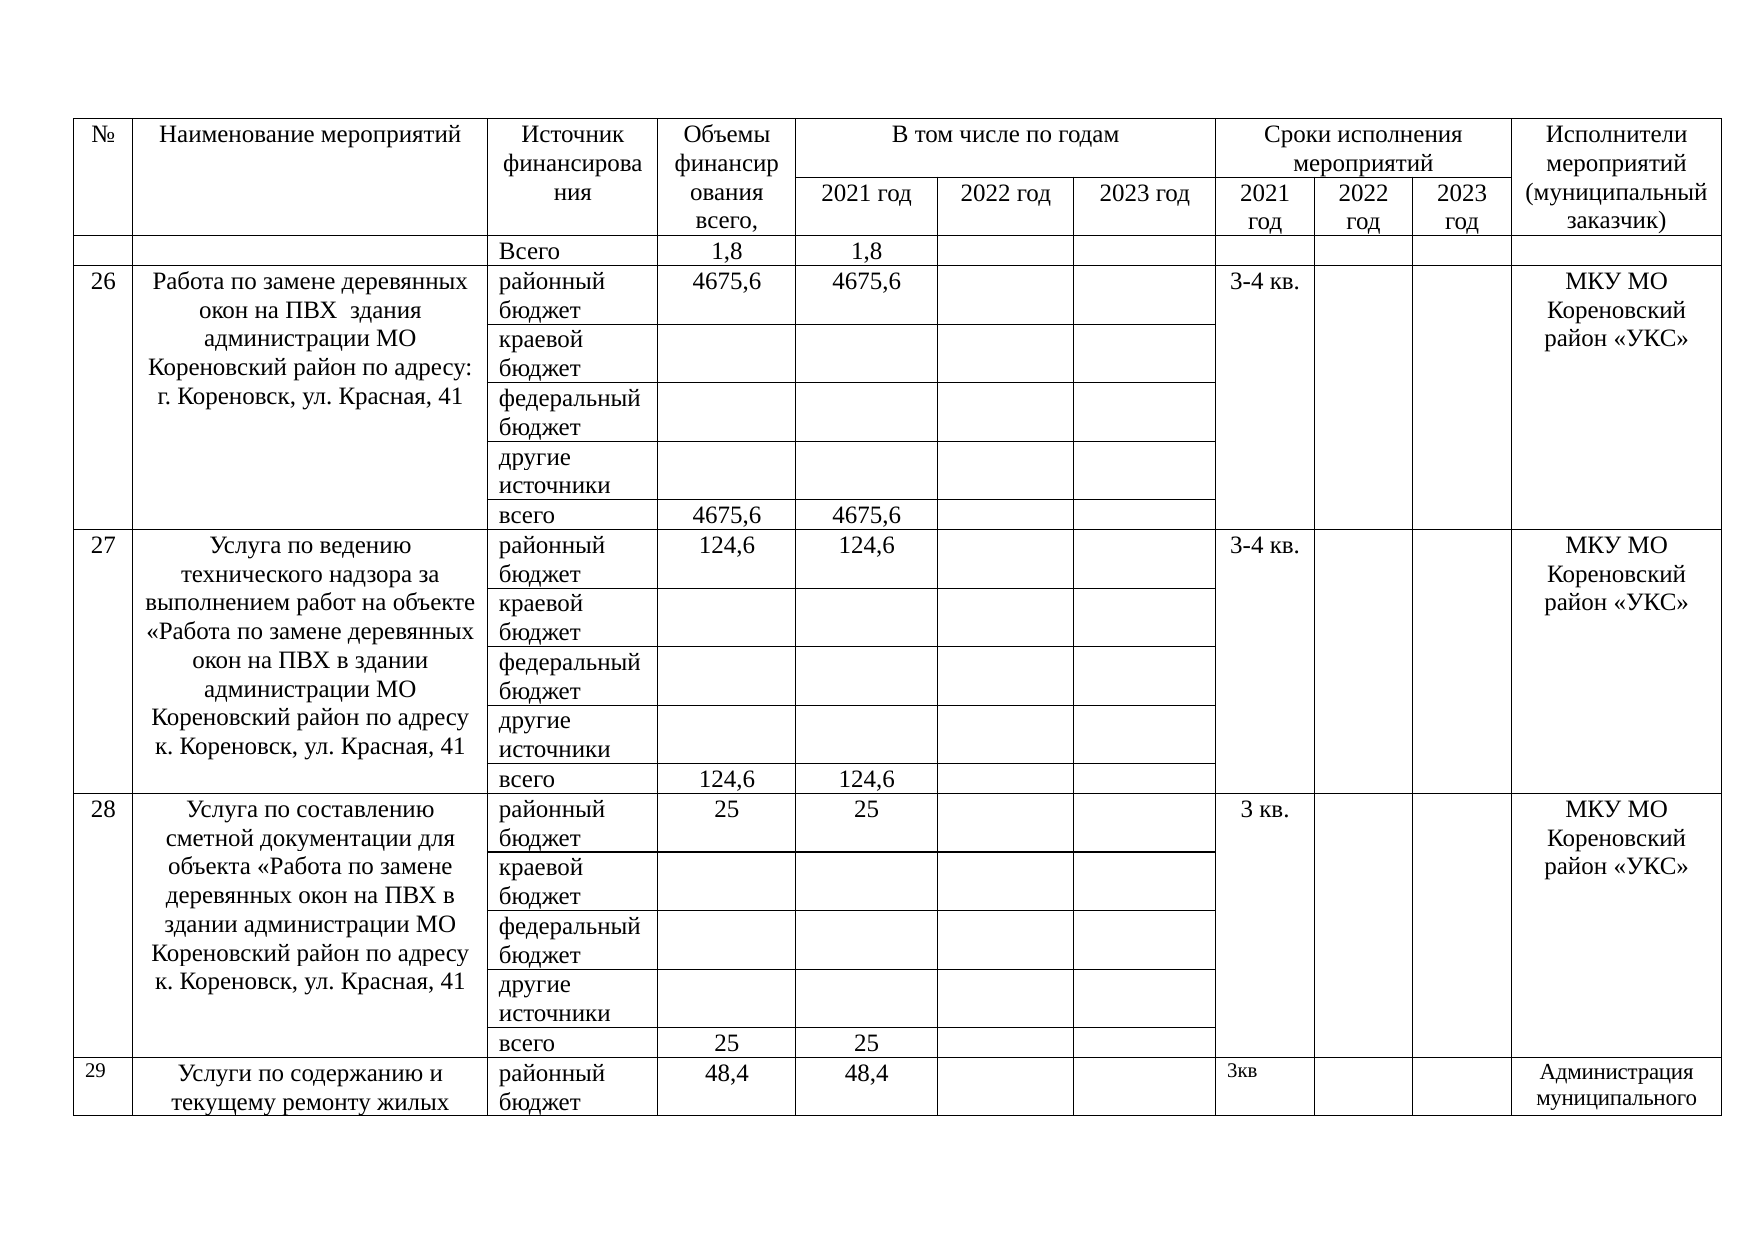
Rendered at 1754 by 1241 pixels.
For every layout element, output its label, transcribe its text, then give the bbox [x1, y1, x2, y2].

table_cell [1074, 442, 1215, 499]
table_cell [1074, 530, 1215, 587]
table_cell [938, 325, 1073, 382]
table_cell федеральный бюджет [488, 911, 657, 968]
table_cell 4675,6 [796, 266, 937, 323]
table_cell Администрация муниципального [1512, 1058, 1721, 1115]
table_cell [938, 706, 1073, 763]
table_cell 2021 год [1216, 178, 1314, 235]
table_cell [658, 647, 795, 704]
table_cell краевой бюджет [488, 589, 657, 646]
table_cell Услуга по составлению сметной документации для объекта «Работа по замене деревянных окон на ПВХ в здании администрации МО Кореновский район по адресу к. Кореновск, ул. Красная, 41 [133, 794, 487, 1057]
table_cell [796, 911, 937, 968]
table_cell МКУ МО Кореновский район «УКС» [1512, 530, 1721, 793]
table_cell [796, 647, 937, 704]
table_cell [1074, 706, 1215, 763]
table_cell 48,4 [658, 1058, 795, 1115]
table_cell 4675,6 [658, 266, 795, 323]
table_cell [938, 236, 1073, 265]
table_cell 2021 год [796, 178, 937, 235]
table_cell федеральный бюджет [488, 647, 657, 704]
table_cell МКУ МО Кореновский район «УКС» [1512, 266, 1721, 529]
table_cell [1074, 383, 1215, 441]
table_cell [1413, 530, 1511, 793]
table_cell [938, 853, 1073, 910]
table_cell [938, 911, 1073, 968]
table_cell [1074, 764, 1215, 793]
table_cell [938, 383, 1073, 441]
table_cell 2022 год [938, 178, 1073, 235]
table_cell районный бюджет [488, 1058, 657, 1115]
table_cell 3-4 кв. [1216, 530, 1314, 793]
table_cell [938, 442, 1073, 499]
table_cell [1074, 500, 1215, 529]
table_cell 3 кв. [1216, 794, 1314, 1057]
table_cell [938, 794, 1073, 851]
table_cell [1413, 1058, 1511, 1115]
table_cell 124,6 [658, 764, 795, 793]
table_cell [1074, 853, 1215, 910]
table_header Объемы финансирования всего, тыс.рублей [658, 119, 795, 235]
table_cell районный бюджет [488, 530, 657, 587]
table_cell 4675,6 [796, 500, 937, 529]
table_cell 26 [74, 266, 132, 529]
table_cell [938, 1058, 1073, 1115]
table_cell всего [488, 500, 657, 529]
table_cell 2023 год [1074, 178, 1215, 235]
table_cell [1315, 266, 1412, 529]
table_cell [796, 970, 937, 1027]
table_cell 3-4 кв. [1216, 266, 1314, 529]
table_cell [658, 442, 795, 499]
table_header Сроки исполнения мероприятий [1216, 119, 1511, 177]
table_cell 27 [74, 530, 132, 793]
table_cell 2022 год [1315, 178, 1412, 235]
table_cell 3кв [1216, 1058, 1314, 1115]
table_cell [1413, 794, 1511, 1057]
table_cell всего [488, 764, 657, 793]
table_cell 124,6 [796, 764, 937, 793]
table_cell 124,6 [658, 530, 795, 587]
table_header Исполнители мероприятий (муниципальный заказчик) [1512, 119, 1721, 235]
table_cell [658, 853, 795, 910]
table_cell [1413, 266, 1511, 529]
table_cell [1315, 530, 1412, 793]
table_cell 4675,6 [658, 500, 795, 529]
table_cell [1074, 1058, 1215, 1115]
table_cell [938, 647, 1073, 704]
table_cell 29 [74, 1058, 132, 1115]
table_cell краевой бюджет [488, 325, 657, 382]
table_cell Работа по замене деревянных окон на ПВХ здания администрации МО Кореновский район по адресу: г. Кореновск, ул. Красная, 41 [133, 266, 487, 529]
table_cell 2023 год [1413, 178, 1511, 235]
table_cell [1074, 325, 1215, 382]
table_cell [938, 970, 1073, 1027]
table_cell [796, 589, 937, 646]
table_cell [796, 853, 937, 910]
table_cell [796, 442, 937, 499]
table_cell другие источники [488, 442, 657, 499]
table_cell 124,6 [796, 530, 937, 587]
table_header Источник финансирования [488, 119, 657, 235]
table_cell [1074, 589, 1215, 646]
table_cell [658, 970, 795, 1027]
table_cell федеральный бюджет [488, 383, 657, 441]
table_cell 25 [796, 1028, 937, 1057]
table_cell [1074, 794, 1215, 851]
table_cell [938, 1028, 1073, 1057]
table_cell [938, 500, 1073, 529]
table_header В том числе по годам [796, 119, 1215, 177]
table_cell [1074, 1028, 1215, 1057]
table_cell [1074, 266, 1215, 323]
table_cell 1,8 [796, 236, 937, 265]
table_cell краевой бюджет [488, 853, 657, 910]
table_cell [658, 706, 795, 763]
table_cell 28 [74, 794, 132, 1057]
table_cell [938, 266, 1073, 323]
table_cell Услуги по содержанию и текущему ремонту жилых [133, 1058, 487, 1115]
table_cell другие источники [488, 706, 657, 763]
table_cell 25 [658, 794, 795, 851]
table_header № [74, 119, 132, 235]
table_cell 25 [658, 1028, 795, 1057]
table_cell [658, 325, 795, 382]
table_cell [796, 383, 937, 441]
table_header Наименование мероприятий [133, 119, 487, 235]
table_cell 48,4 [796, 1058, 937, 1115]
table_cell Всего [488, 236, 657, 265]
table_cell 25 [796, 794, 937, 851]
table_cell [796, 325, 937, 382]
table_cell [658, 911, 795, 968]
table_cell [1074, 970, 1215, 1027]
table_cell всего [488, 1028, 657, 1057]
table_cell районный бюджет [488, 266, 657, 323]
table_cell [938, 764, 1073, 793]
table_cell [1315, 1058, 1412, 1115]
table_cell [1074, 647, 1215, 704]
table_cell [938, 589, 1073, 646]
table_cell 1,8 [658, 236, 795, 265]
table_cell Услуга по ведению технического надзора за выполнением работ на объекте «Работа по замене деревянных окон на ПВХ в здании администрации МО Кореновский район по адресу к. Кореновск, ул. Красная, 41 [133, 530, 487, 793]
table_cell МКУ МО Кореновский район «УКС» [1512, 794, 1721, 1057]
table_cell [796, 706, 937, 763]
table_cell [1074, 911, 1215, 968]
table_cell [658, 383, 795, 441]
table_cell районный бюджет [488, 794, 657, 851]
table_cell [658, 589, 795, 646]
table_cell [938, 530, 1073, 587]
table_cell [1074, 236, 1215, 265]
table_cell другие источники [488, 970, 657, 1027]
table_cell [1315, 794, 1412, 1057]
